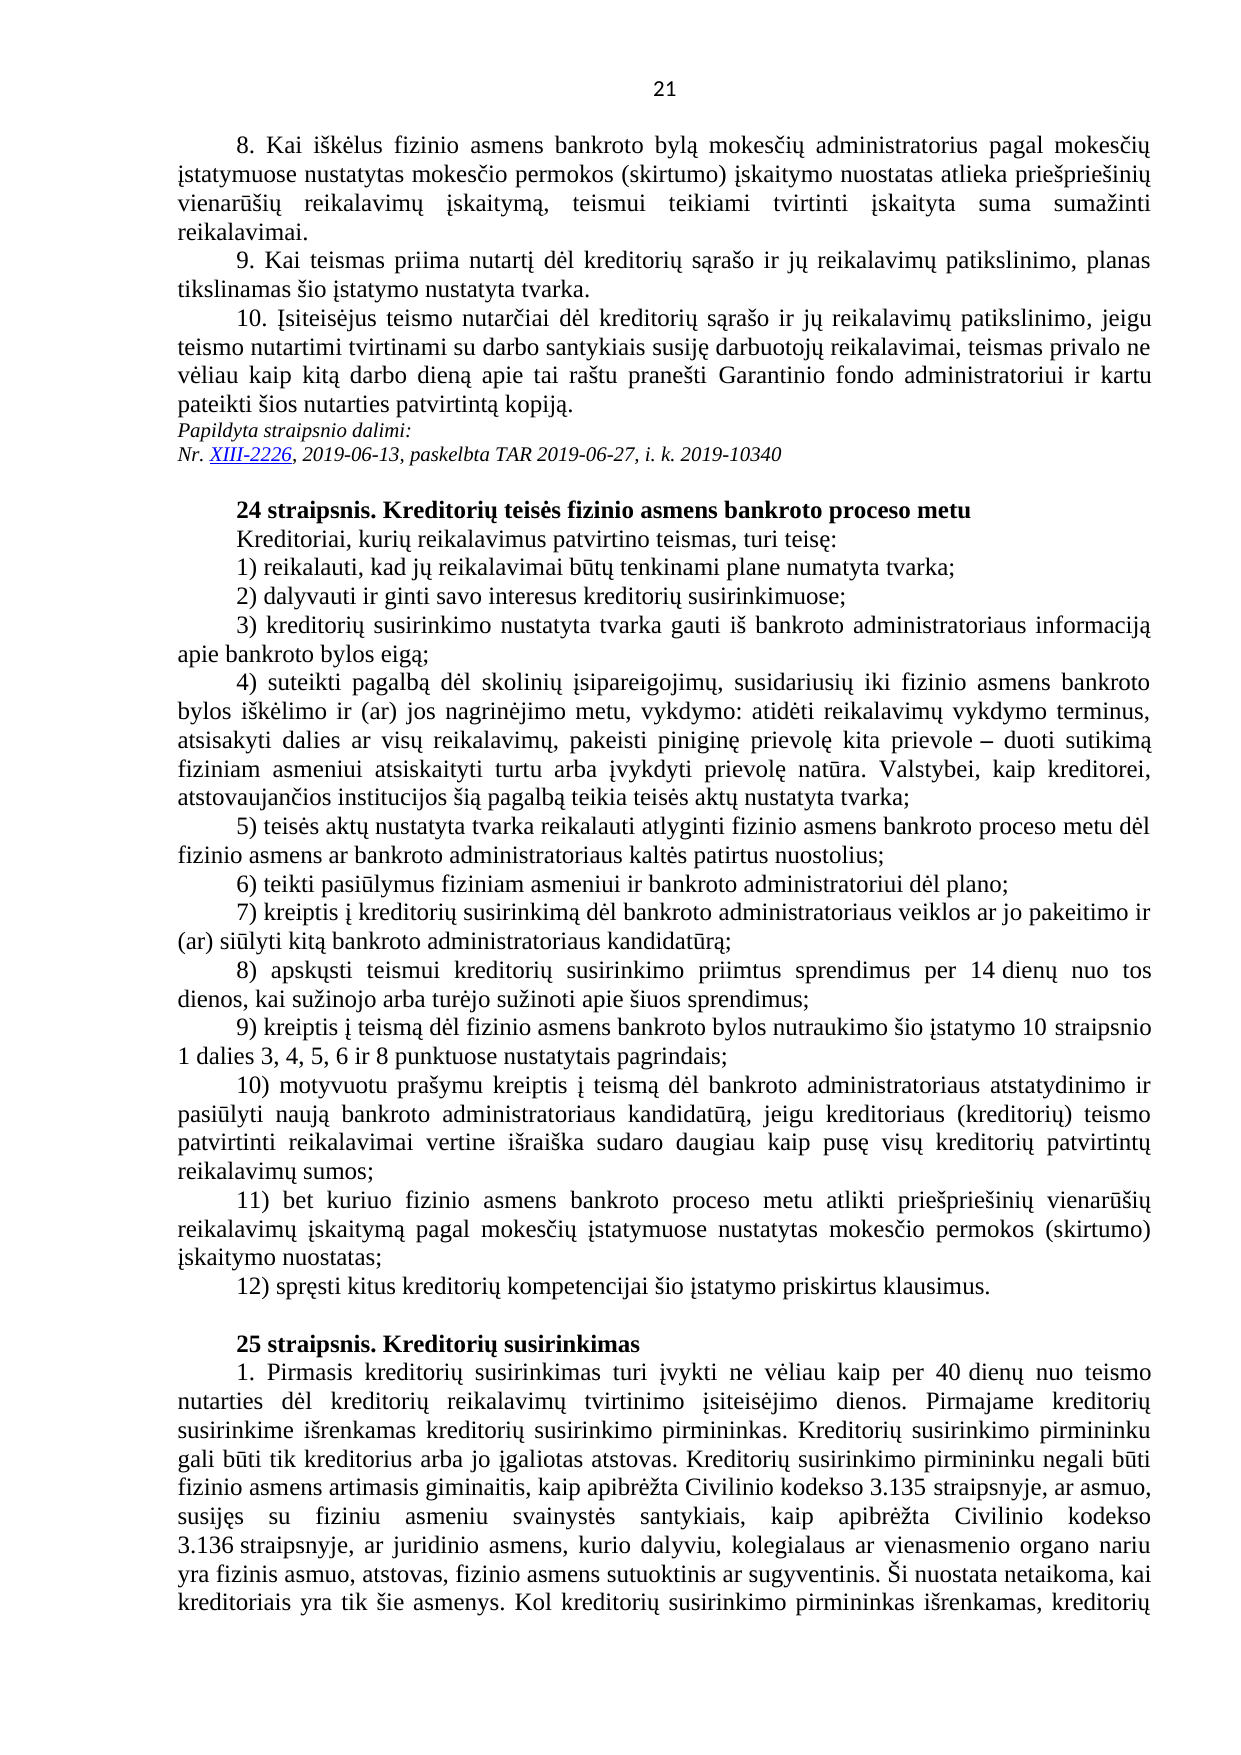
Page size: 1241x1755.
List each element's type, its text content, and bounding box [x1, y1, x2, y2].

text 8. Kai iškėlus fizinio asmens bankroto bylą mokesčių administratorius pagal mokesčių įstatymuose nustatytas mokesčio permokos (skirtumo) įskaitymo nuostatas atlieka priešpriešinių vienarūšių reikalavimų įskaitymą, teismui teikiami tvirtinti įskaityta suma sumažinti reikalavimai. [177, 131, 1152, 246]
text 11) bet kuriuo fizinio asmens bankroto proceso metu atlikti priešpriešinių vienarūšių reikalavimų įskaitymą pagal mokesčių įstatymuose nustatytas mokesčio permokos (skirtumo) įskaitymo nuostatas; [177, 1185, 1152, 1271]
text Papildyta straipsnio dalimi: [177, 418, 1152, 442]
text 10. Įsiteisėjus teismo nutarčiai dėl kreditorių sąrašo ir jų reikalavimų patikslinimo, jeigu teismo nutartimi tvirtinami su darbo santykiais susiję darbuotojų reikalavimai, teismas privalo ne vėliau kaip kitą darbo dieną apie tai raštu pranešti Garantinio fondo administratoriui ir kartu pateikti šios nutarties patvirtintą kopiją. [177, 303, 1152, 418]
text 1) reikalauti, kad jų reikalavimai būtų tenkinami plane numatyta tvarka; [177, 552, 1152, 581]
text 6) teikti pasiūlymus fiziniam asmeniui ir bankroto administratoriui dėl plano; [177, 869, 1152, 897]
text 7) kreiptis į kreditorių susirinkimą dėl bankroto administratoriaus veiklos ar jo pakeitimo ir (ar) siūlyti kitą bankroto administratoriaus kandidatūrą; [177, 897, 1152, 955]
text 9) kreiptis į teismą dėl fizinio asmens bankroto bylos nutraukimo šio įstatymo 10 straipsnio 1 dalies 3, 4, 5, 6 ir 8 punktuose nustatytais pagrindais; [177, 1012, 1152, 1070]
text 8) apskųsti teismui kreditorių susirinkimo priimtus sprendimus per 14 dienų nuo tos dienos, kai sužinojo arba turėjo sužinoti apie šiuos sprendimus; [177, 955, 1152, 1012]
text Nr. XIII-2226, 2019-06-13, paskelbta TAR 2019-06-27, i. k. 2019-10340 [177, 442, 1152, 466]
text 1. Pirmasis kreditorių susirinkimas turi įvykti ne vėliau kaip per 40 dienų nuo teismo nutarties dėl kreditorių reikalavimų tvirtinimo įsiteisėjimo dienos. Pirmajame kreditorių susirinkime išrenkamas kreditorių susirinkimo pirmininkas. Kreditorių susirinkimo pirmininku gali būti tik kreditorius arba jo įgaliotas atstovas. Kreditorių susirinkimo pirmininku negali būti fizinio asmens artimasis giminaitis, kaip apibrėžta Civilinio kodekso 3.135 straipsnyje, ar asmuo, susijęs su fiziniu asmeniu svainystės santykiais, kaip apibrėžta Civilinio kodekso 3.136 straipsnyje, ar juridinio asmens, kurio dalyviu, kolegialaus ar vienasmenio organo nariu yra fizinis asmuo, atstovas, fizinio asmens sutuoktinis ar sugyventinis. Ši nuostata netaikoma, kai kreditoriais yra tik šie asmenys. Kol kreditorių susirinkimo pirmininkas išrenkamas, kreditorių [177, 1357, 1152, 1616]
text 12) spręsti kitus kreditorių kompetencijai šio įstatymo priskirtus klausimus. [177, 1271, 1152, 1300]
text Kreditoriai, kurių reikalavimus patvirtino teismas, turi teisę: [177, 524, 1152, 552]
text 10) motyvuotu prašymu kreiptis į teismą dėl bankroto administratoriaus atstatydinimo ir pasiūlyti naują bankroto administratoriaus kandidatūrą, jeigu kreditoriaus (kreditorių) teismo patvirtinti reikalavimai vertine išraiška sudaro daugiau kaip pusę visų kreditorių patvirtintų reikalavimų sumos; [177, 1070, 1152, 1185]
text 4) suteikti pagalbą dėl skolinių įsipareigojimų, susidariusių iki fizinio asmens bankroto bylos iškėlimo ir (ar) jos nagrinėjimo metu, vykdymo: atidėti reikalavimų vykdymo terminus, atsisakyti dalies ar visų reikalavimų, pakeisti piniginę prievolę kita prievole – duoti sutikimą fiziniam asmeniui atsiskaityti turtu arba įvykdyti prievolę natūra. Valstybei, kaip kreditorei, atstovaujančios institucijos šią pagalbą teikia teisės aktų nustatyta tvarka; [177, 667, 1152, 811]
text 3) kreditorių susirinkimo nustatyta tvarka gauti iš bankroto administratoriaus informaciją apie bankroto bylos eigą; [177, 610, 1152, 667]
text 5) teisės aktų nustatyta tvarka reikalauti atlyginti fizinio asmens bankroto proceso metu dėl fizinio asmens ar bankroto administratoriaus kaltės patirtus nuostolius; [177, 811, 1152, 869]
text 2) dalyvauti ir ginti savo interesus kreditorių susirinkimuose; [177, 581, 1152, 610]
text 9. Kai teismas priima nutartį dėl kreditorių sąrašo ir jų reikalavimų patikslinimo, planas tikslinamas šio įstatymo nustatyta tvarka. [177, 246, 1152, 303]
text 25 straipsnis. Kreditorių susirinkimas [177, 1329, 1152, 1357]
text 24 straipsnis. Kreditorių teisės fizinio asmens bankroto proceso metu [177, 495, 1152, 524]
